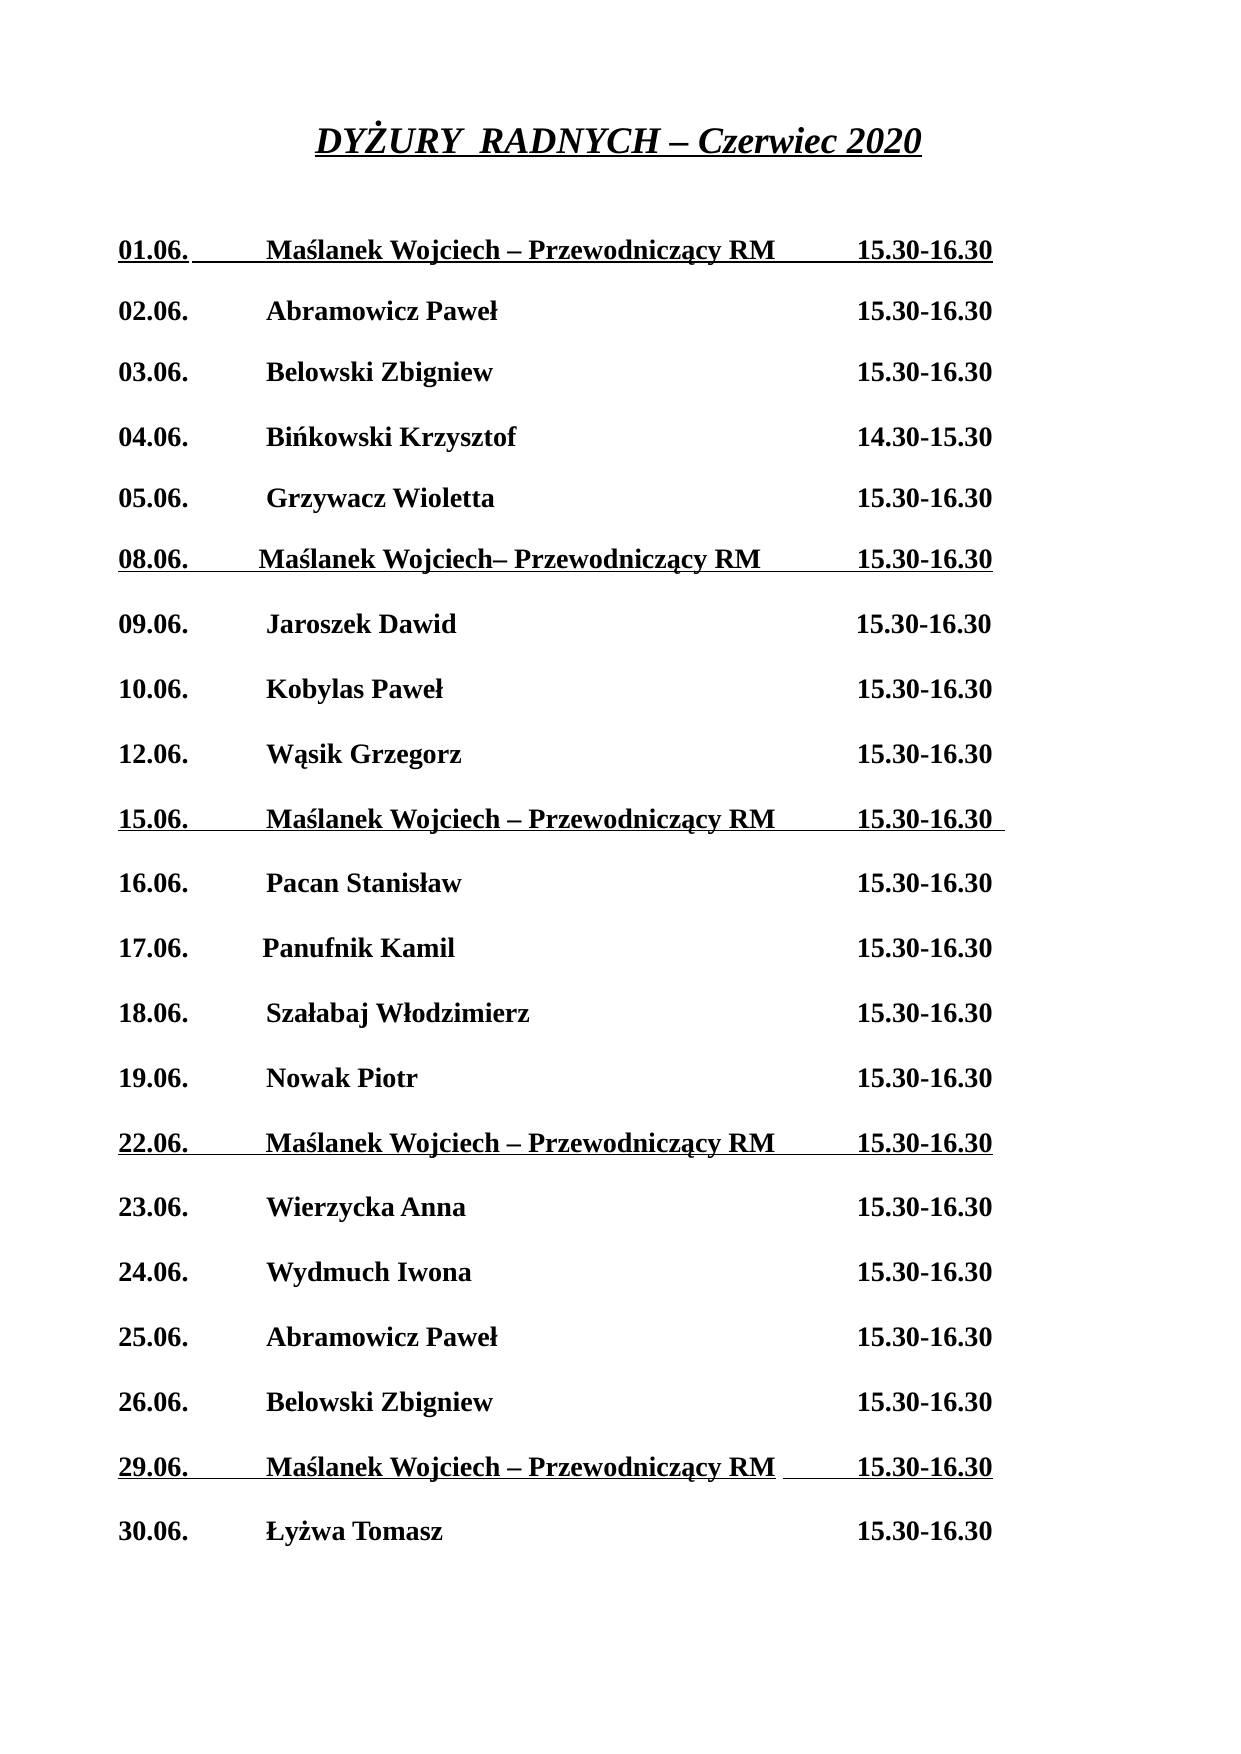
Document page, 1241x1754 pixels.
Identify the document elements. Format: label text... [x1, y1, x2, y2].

text 05.06. Grzywacz Wioletta 15.30-16.30 [118, 481, 1122, 514]
text 02.06. Abramowicz Paweł 15.30-16.30 [118, 294, 1122, 327]
text 16.06. Pacan Stanisław 15.30-16.30 [118, 866, 1122, 899]
text 24.06. Wydmuch Iwona 15.30-16.30 [118, 1255, 1122, 1288]
text 03.06. Belowski Zbigniew 15.30-16.30 [118, 355, 1122, 388]
text DYŻURY RADNYCH – Czerwiec 2020 [118, 118, 1122, 161]
text 12.06. Wąsik Grzegorz 15.30-16.30 [118, 737, 1122, 769]
text 08.06. Maślanek Wojciech– Przewodniczący RM 15.30-16.30 [118, 542, 1122, 575]
text 25.06. Abramowicz Paweł 15.30-16.30 [118, 1320, 1122, 1352]
text 17.06. Panufnik Kamil 15.30-16.30 [118, 931, 1122, 964]
text 19.06. Nowak Piotr 15.30-16.30 [118, 1061, 1122, 1093]
text 01.06. Maślanek Wojciech – Przewodniczący RM 15.30-16.30 [118, 233, 1122, 266]
text 22.06. Maślanek Wojciech – Przewodniczący RM 15.30-16.30 [118, 1126, 1122, 1158]
text 09.06. Jaroszek Dawid 15.30-16.30 [118, 607, 1122, 640]
text 04.06. Bińkowski Krzysztof 14.30-15.30 [118, 420, 1122, 453]
text 18.06. Szałabaj Włodzimierz 15.30-16.30 [118, 996, 1122, 1028]
text 30.06. Łyżwa Tomasz 15.30-16.30 [118, 1514, 1122, 1547]
text 23.06. Wierzycka Anna 15.30-16.30 [118, 1190, 1122, 1223]
text 26.06. Belowski Zbigniew 15.30-16.30 [118, 1385, 1122, 1417]
text 29.06. Maślanek Wojciech – Przewodniczący RM 15.30-16.30 [118, 1449, 1122, 1482]
text 15.06. Maślanek Wojciech – Przewodniczący RM 15.30-16.30 [118, 802, 1122, 866]
text 10.06. Kobylas Paweł 15.30-16.30 [118, 672, 1122, 704]
